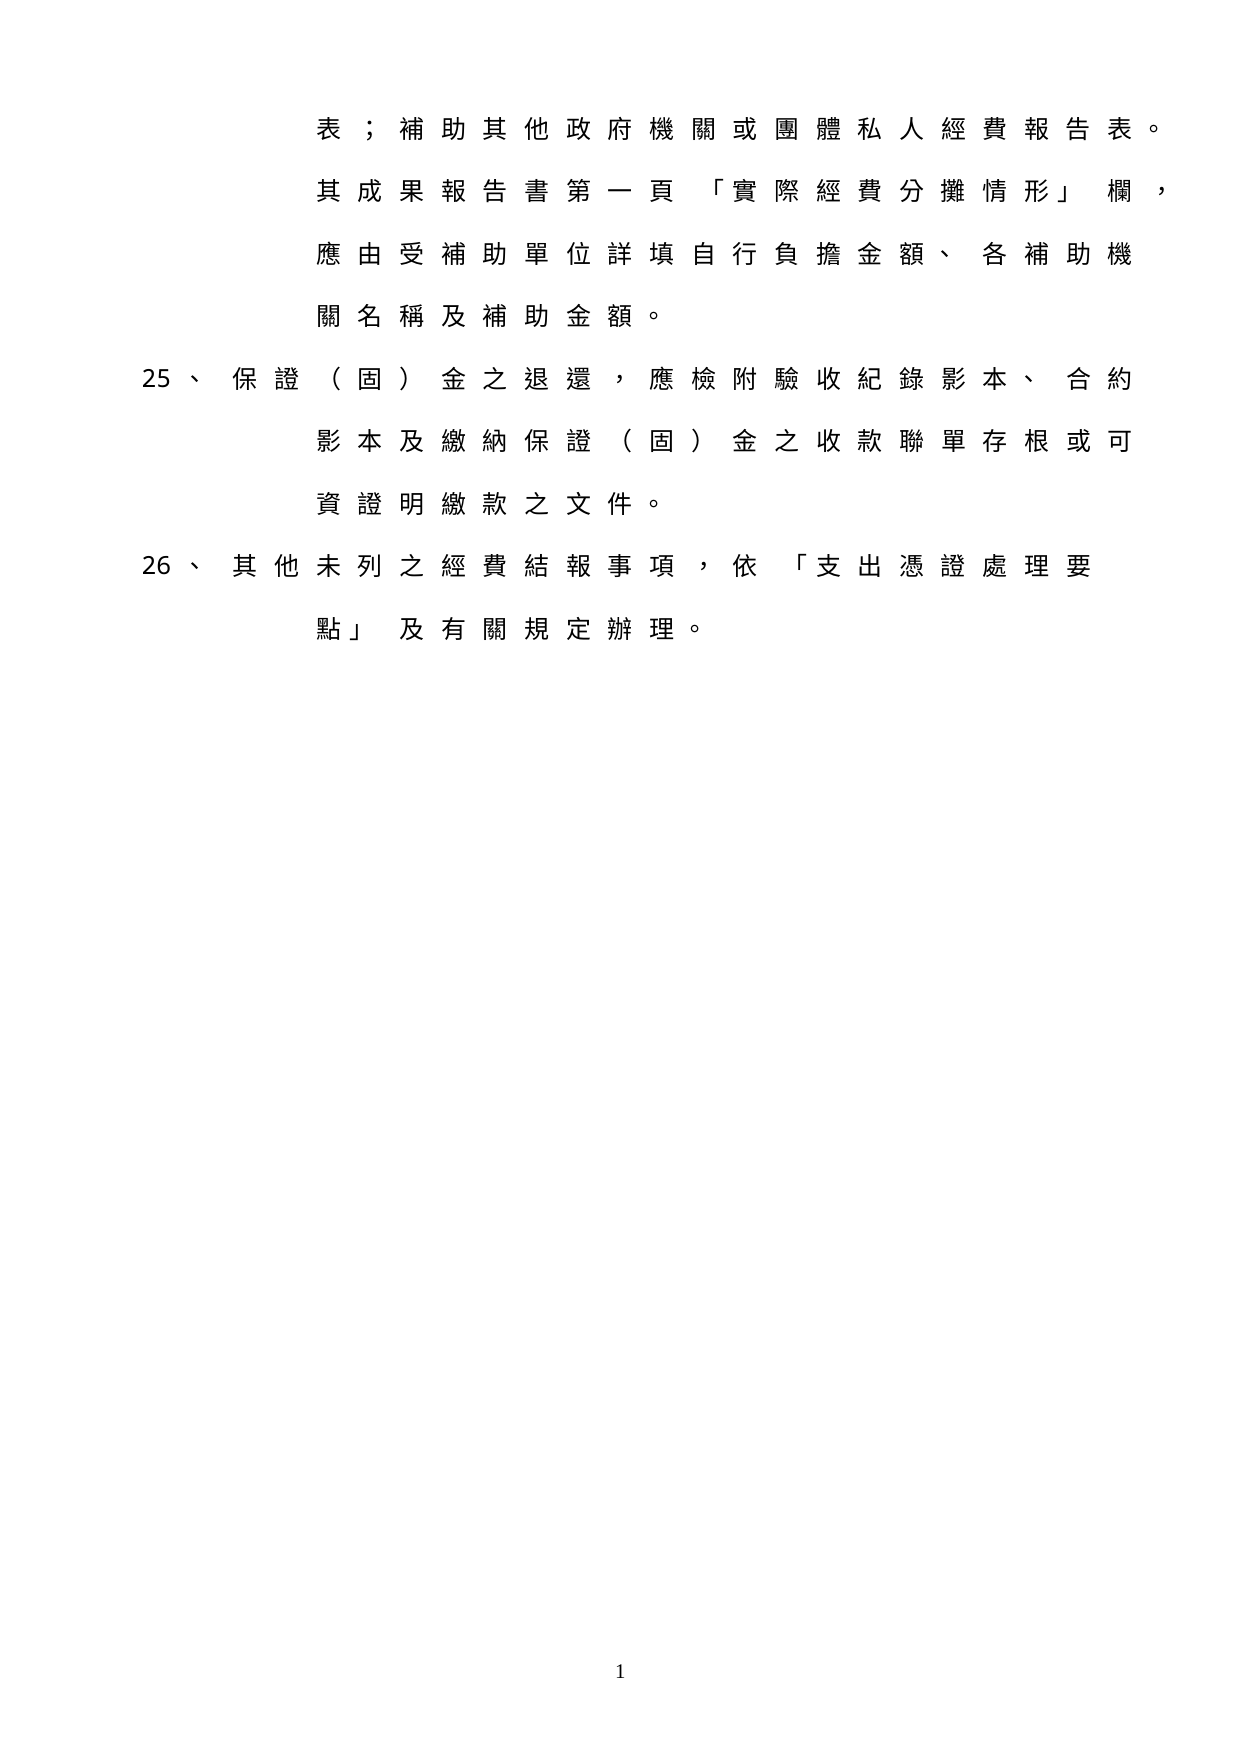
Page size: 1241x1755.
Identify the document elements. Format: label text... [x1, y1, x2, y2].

list 其他未列之經費結報事項，依「支出憑證處理要點」及有關規定辦理。 [132, 523, 1141, 648]
list 補助經費結報時，應檢附「本部文化活動補助案成果報告書」，並編製：預算數與實支數對照表；經費結報明細表；接受公款補助經費工作報告表；補助其他政府機關或團體私人經費報告表。其成果報告書第一頁「實際經費分攤情形」欄，應由受補助單位詳填自行負擔金額、各補助機關名稱及補助金額。 [132, 86, 1141, 336]
list 保證（固）金之退還，應檢附驗收紀錄影本、合約影本及繳納保證（固）金之收款聯單存根或可資證明繳款之文件。 [132, 336, 1141, 523]
